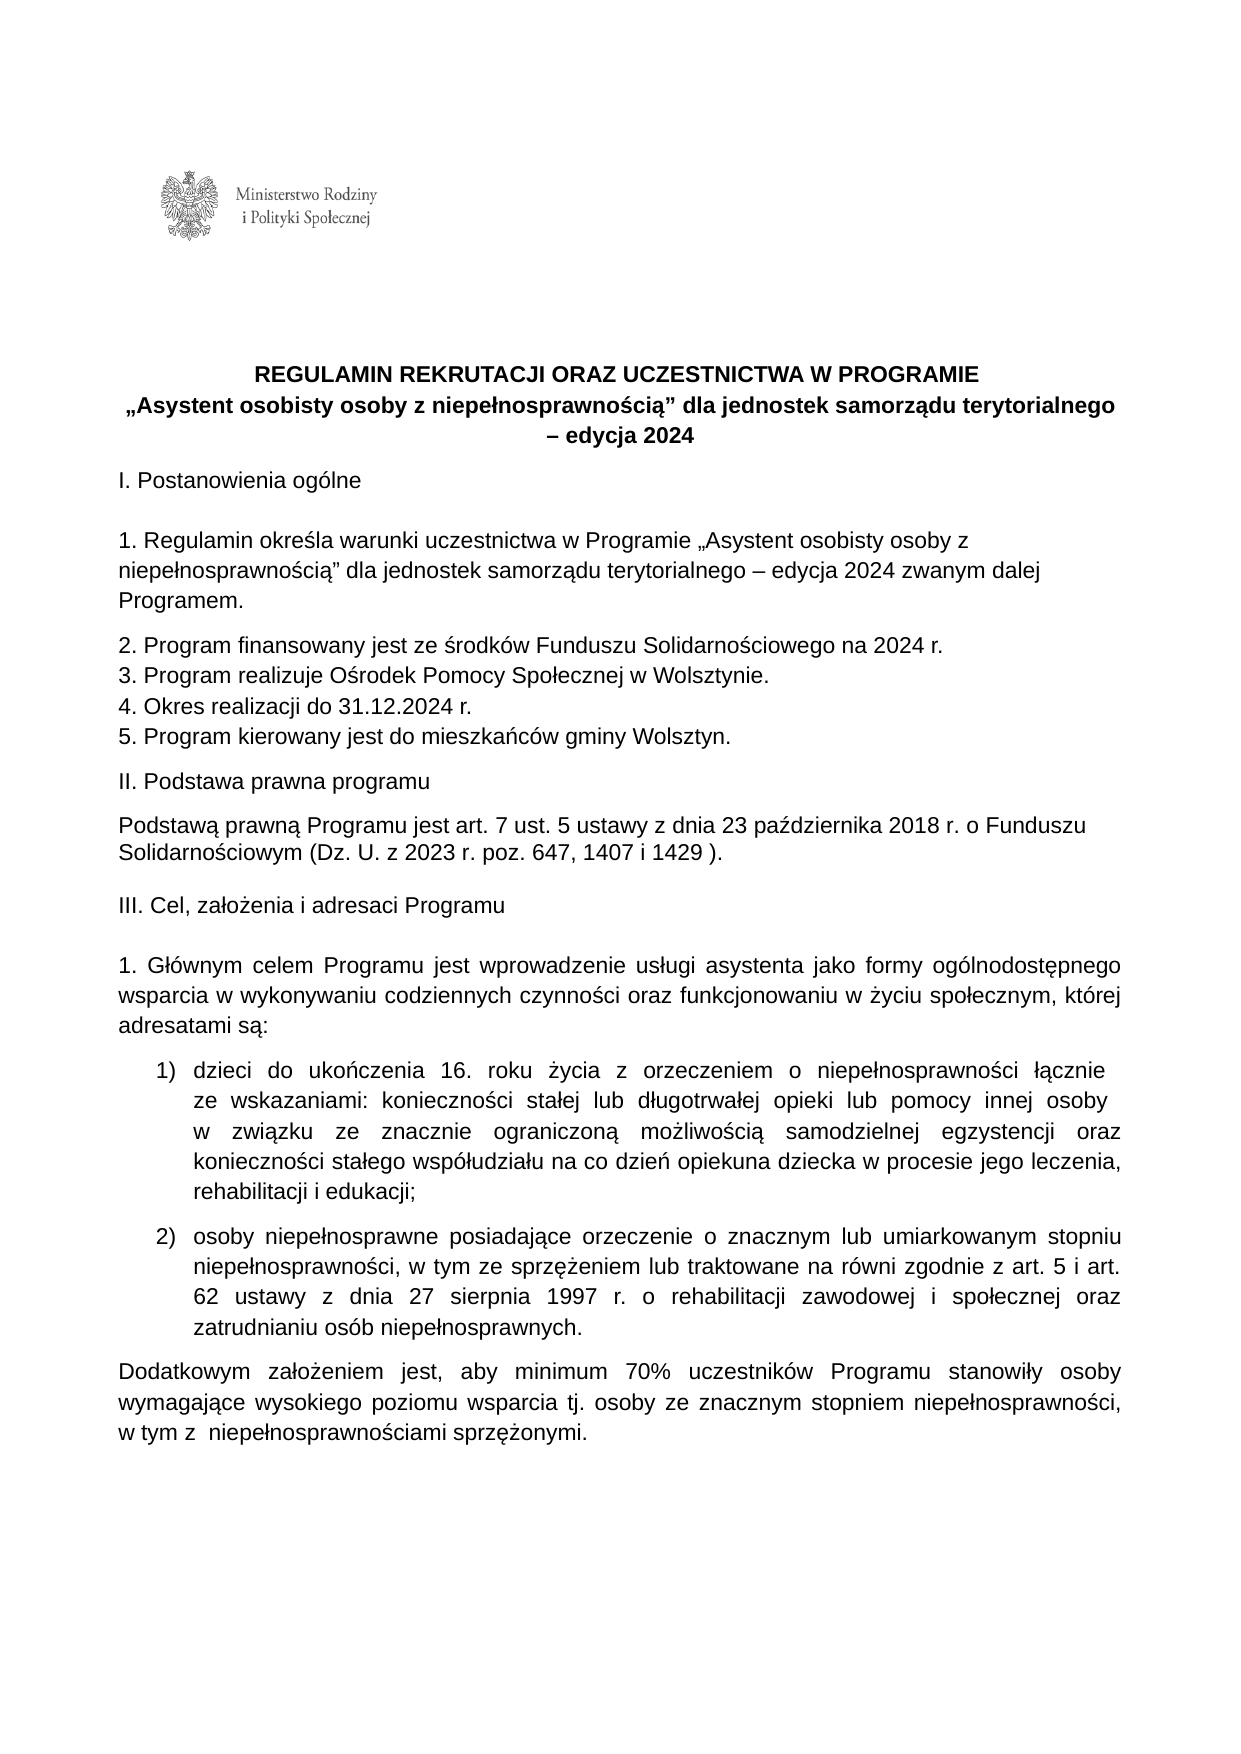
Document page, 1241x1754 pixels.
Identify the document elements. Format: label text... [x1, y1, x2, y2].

text 5. Program kierowany jest do mieszkańców gminy Wolsztyn. [118, 723, 1122, 749]
text III. Cel, założenia i adresaci Programu [118, 892, 1122, 918]
text II. Podstawa prawna programu [118, 768, 1122, 794]
text 4. Okres realizacji do 31.12.2024 r. [118, 693, 1122, 719]
text 1. Regulamin określa warunki uczestnictwa w Programie „Asystent osobisty osoby z niepełnosprawnością” dla jednostek samorządu terytorialnego – edycja 2024 zwanym dalej Programem. [118, 527, 1122, 614]
text 3. Program realizuje Ośrodek Pomocy Społecznej w Wolsztynie. [118, 662, 1122, 689]
text 2. Program finansowany jest ze środków Funduszu Solidarnościowego na 2024 r. [118, 632, 1122, 659]
text Podstawą prawną Programu jest art. 7 ust. 5 ustawy z dnia 23 października 2018 r. o Funduszu Solidarnościowym (Dz. U. z 2023 r. poz. 647, 1407 i 1429 ). [118, 812, 1122, 865]
list osoby niepełnosprawne posiadające orzeczenie o znacznym lub umiarkowanym stopniu niepełnosprawności, w tym ze sprzężeniem lub traktowane na równi zgodnie z art. 5 i art. 62 ustawy z dnia 27 sierpnia 1997 r. o rehabilitacji zawodowej i społecznej oraz zatrudnianiu osób niepełnosprawnych. [156, 1223, 1122, 1340]
text Dodatkowym założeniem jest, aby minimum 70% uczestników Programu stanowiły osoby wymagające wysokiego poziomu wsparcia tj. osoby ze znacznym stopniem niepełnosprawności, w tym z niepełnosprawnościami sprzężonymi. [118, 1358, 1122, 1445]
text 1. Głównym celem Programu jest wprowadzenie usługi asystenta jako formy ogólnodostępnego wsparcia w wykonywaniu codziennych czynności oraz funkcjonowaniu w życiu społecznym, której adresatami są: [118, 952, 1122, 1039]
text REGULAMIN REKRUTACJI ORAZ UCZESTNICTWA W PROGRAMIE „Asystent osobisty osoby z niepełnosprawnością” dla jednostek samorządu terytorialnego – edycja 2024 [118, 361, 1122, 448]
text I. Postanowienia ogólne [118, 467, 1122, 493]
list dzieci do ukończenia 16. roku życia z orzeczeniem o niepełnosprawności łącznie ze wskazaniami: konieczności stałej lub długotrwałej opieki lub pomocy innej osoby w związku ze znacznie ograniczoną możliwością samodzielnej egzystencji oraz konieczności stałego współudziału na co dzień opiekuna dziecka w procesie jego leczenia, rehabilitacji i edukacji; [156, 1057, 1122, 1204]
